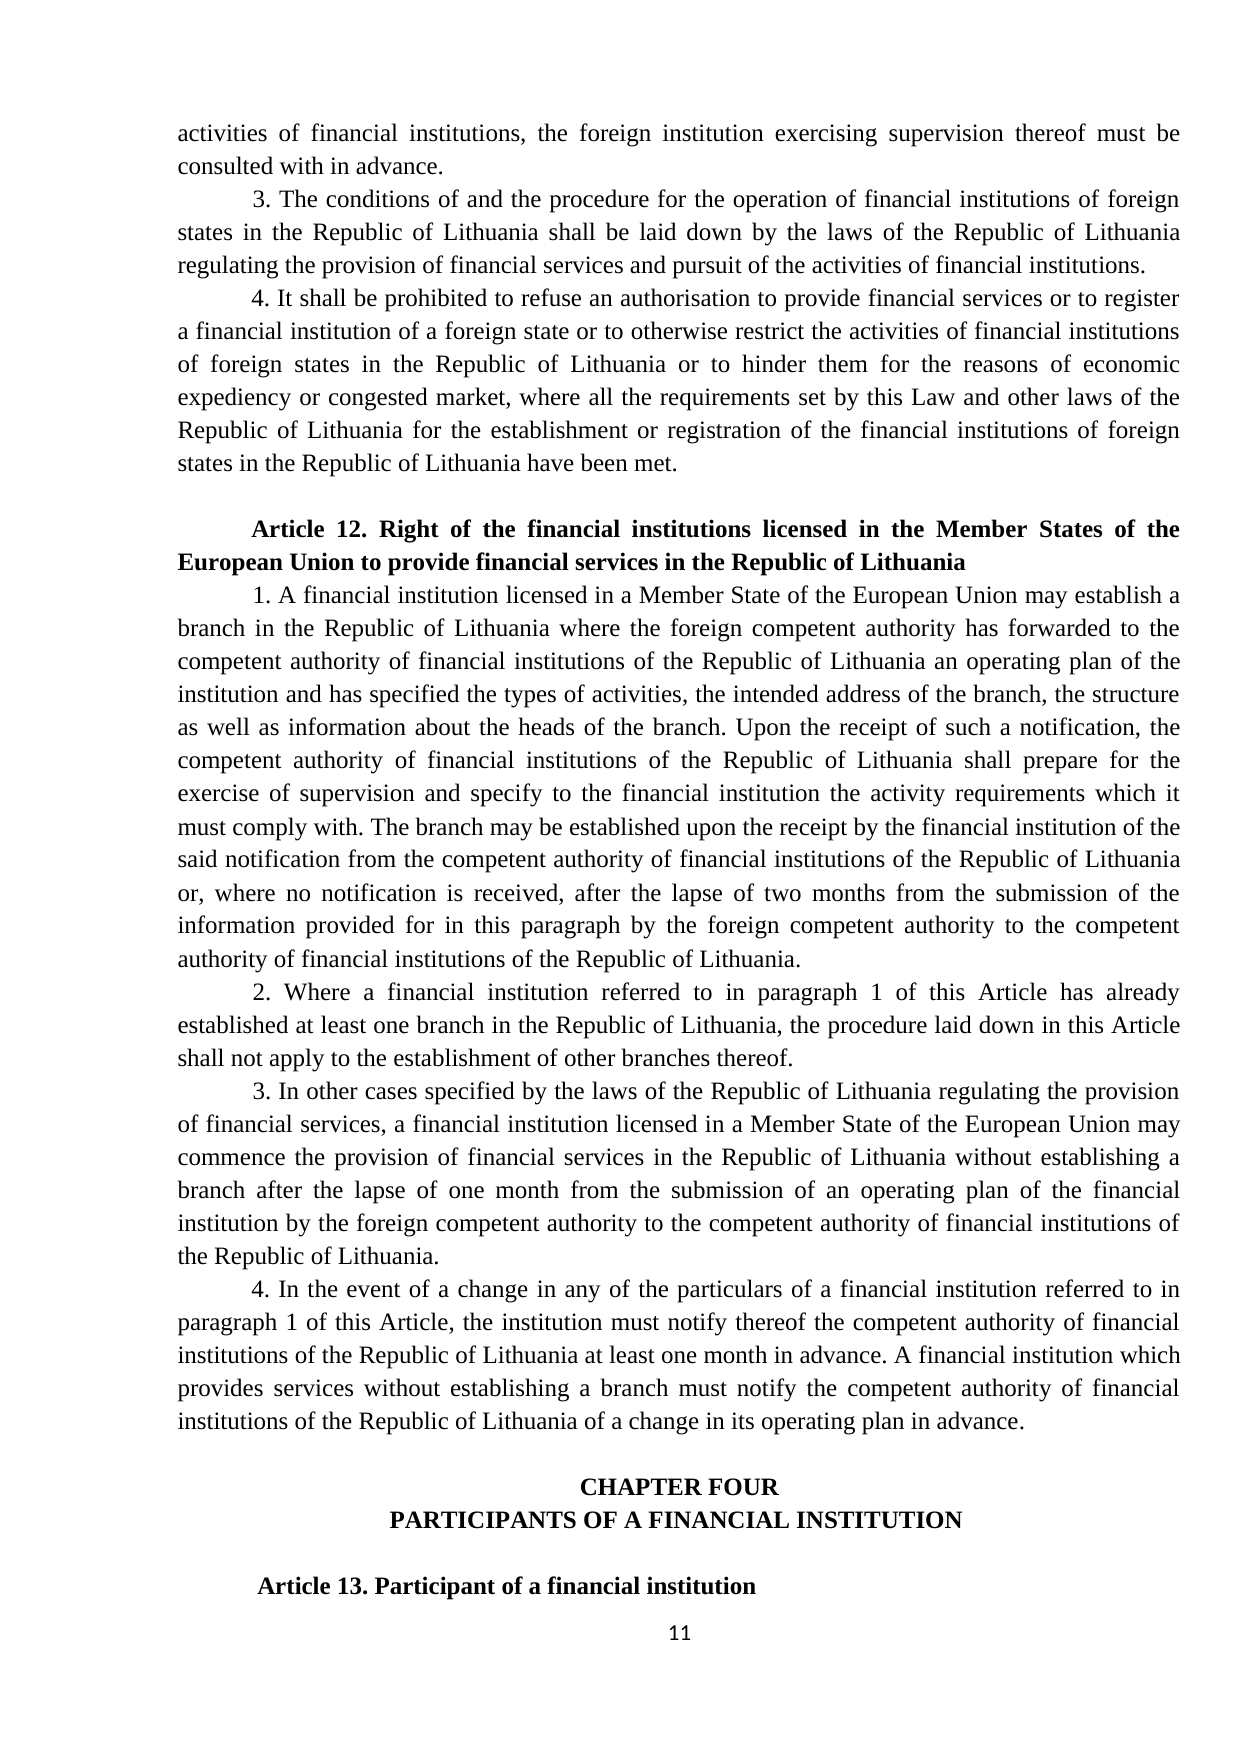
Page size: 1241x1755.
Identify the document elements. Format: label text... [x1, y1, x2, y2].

text activities of financial institutions, the foreign institution exercising supervision thereof must be consulted with in advance. [177, 118, 1181, 180]
text 3. The conditions of and the procedure for the operation of financial institutions of foreign states in the Republic of Lithuania shall be laid down by the laws of the Republic of Lithuania regulating the provision of financial services and pursuit of the activities of financial institutions. [177, 184, 1181, 279]
text CHAPTER FOUR [177, 1472, 1181, 1501]
text PARTICIPANTS OF A FINANCIAL INSTITUTION [177, 1505, 1181, 1534]
text 4. It shall be prohibited to refuse an authorisation to provide financial services or to register a financial institution of a foreign state or to otherwise restrict the activities of financial institutions of foreign states in the Republic of Lithuania or to hinder them for the reasons of economic expediency or congested market, where all the requirements set by this Law and other laws of the Republic of Lithuania for the establishment or registration of the financial institutions of foreign states in the Republic of Lithuania have been met. [177, 283, 1181, 477]
text Article 12. Right of the financial institutions licensed in the Member States of the European Union to provide financial services in the Republic of Lithuania [177, 514, 1181, 576]
text Article 13. Participant of a financial institution [177, 1571, 1181, 1600]
text 3. In other cases specified by the laws of the Republic of Lithuania regulating the provision of financial services, a financial institution licensed in a Member State of the European Union may commence the provision of financial services in the Republic of Lithuania without establishing a branch after the lapse of one month from the submission of an operating plan of the financial institution by the foreign competent authority to the competent authority of financial institutions of the Republic of Lithuania. [177, 1076, 1181, 1269]
text 2. Where a financial institution referred to in paragraph 1 of this Article has already established at least one branch in the Republic of Lithuania, the procedure laid down in this Article shall not apply to the establishment of other branches thereof. [177, 977, 1181, 1071]
text 4. In the event of a change in any of the particulars of a financial institution referred to in paragraph 1 of this Article, the institution must notify thereof the competent authority of financial institutions of the Republic of Lithuania at least one month in advance. A financial institution which provides services without establishing a branch must notify the competent authority of financial institutions of the Republic of Lithuania of a change in its operating plan in advance. [177, 1274, 1181, 1435]
text 1. A financial institution licensed in a Member State of the European Union may establish a branch in the Republic of Lithuania where the foreign competent authority has forwarded to the competent authority of financial institutions of the Republic of Lithuania an operating plan of the institution and has specified the types of activities, the intended address of the branch, the structure as well as information about the heads of the branch. Upon the receipt of such a notification, the competent authority of financial institutions of the Republic of Lithuania shall prepare for the exercise of supervision and specify to the financial institution the activity requirements which it must comply with. The branch may be established upon the receipt by the financial institution of the said notification from the competent authority of financial institutions of the Republic of Lithuania or, where no notification is received, after the lapse of two months from the submission of the information provided for in this paragraph by the foreign competent authority to the competent authority of financial institutions of the Republic of Lithuania. [177, 580, 1181, 972]
